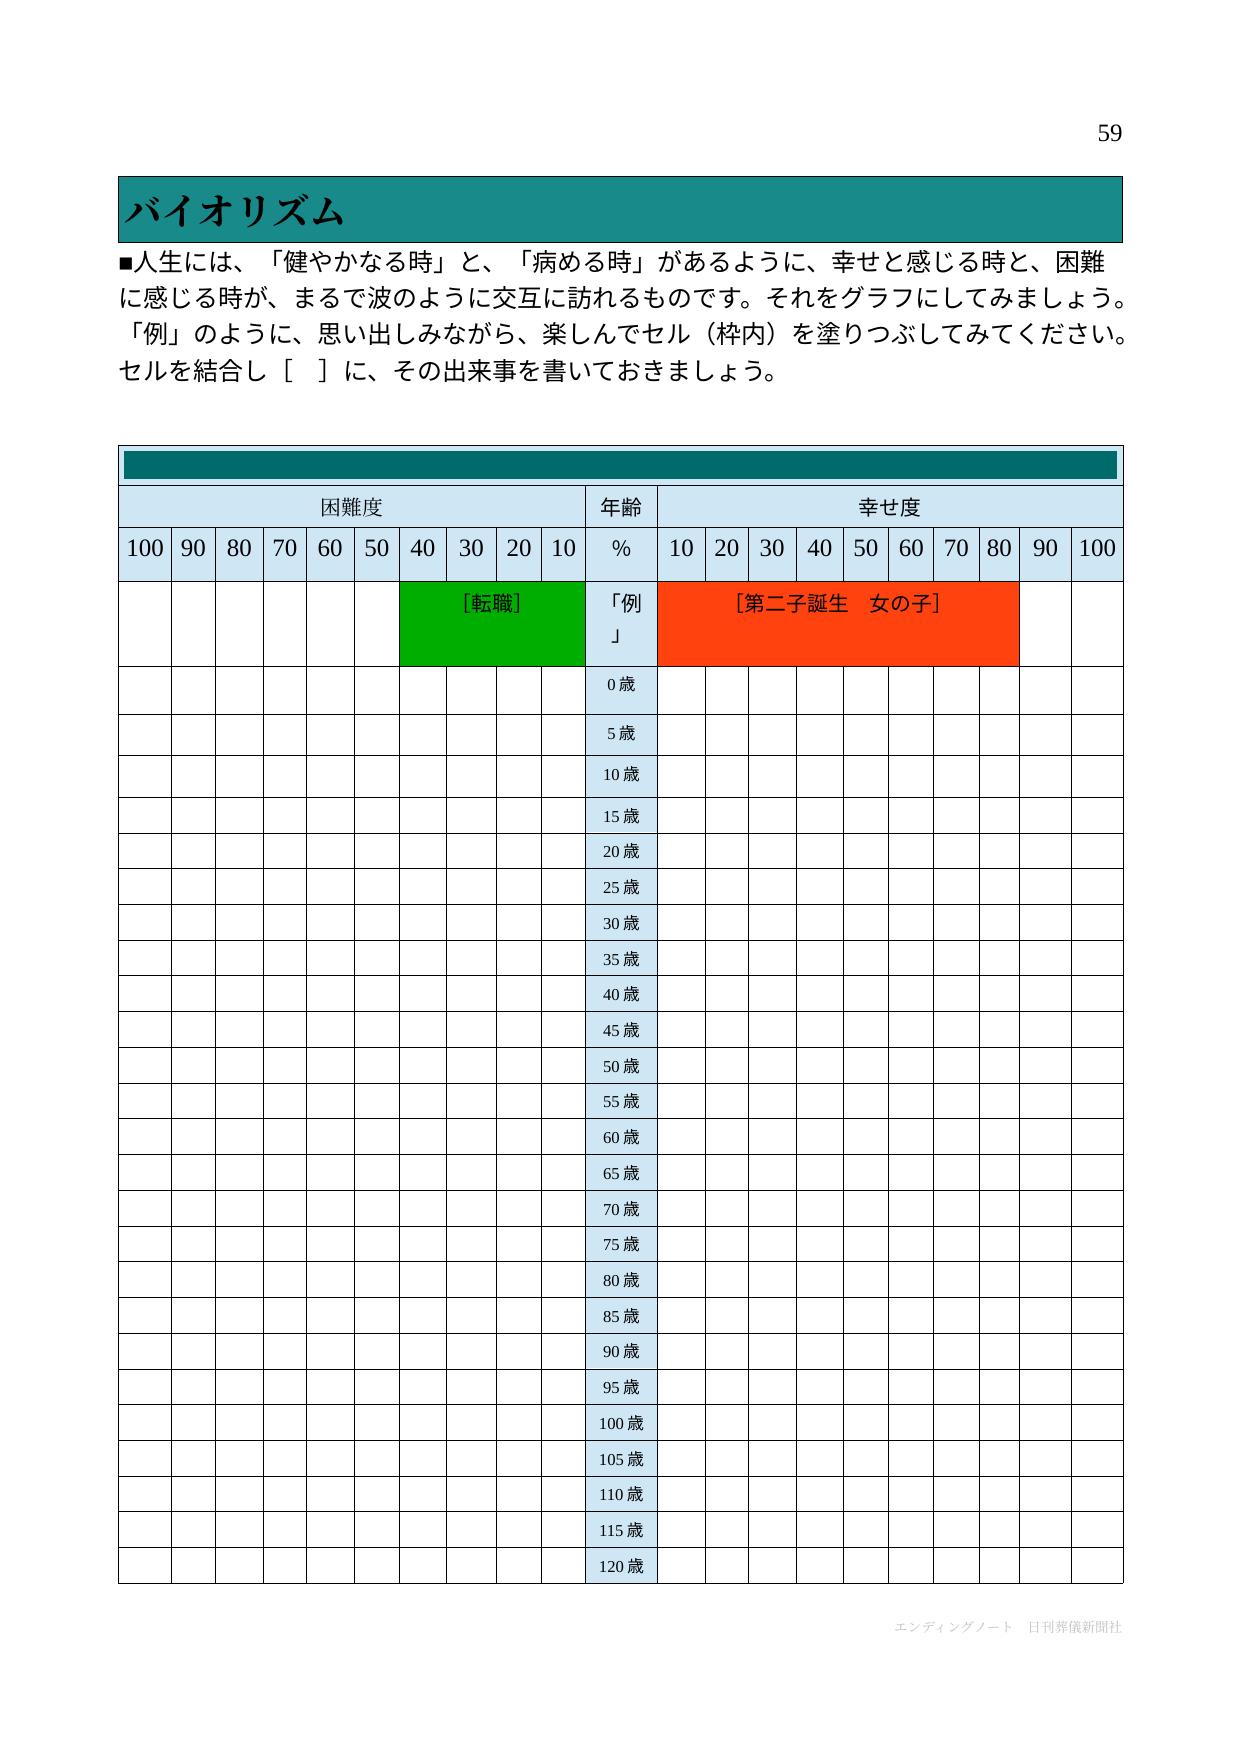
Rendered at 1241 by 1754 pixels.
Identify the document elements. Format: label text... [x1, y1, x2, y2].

table_cell [934, 1227, 979, 1261]
table_header [119, 446, 1123, 485]
table_cell [980, 798, 1019, 832]
table_cell [1020, 1512, 1071, 1547]
table_cell [980, 1012, 1019, 1047]
table_cell [172, 1262, 215, 1297]
table_cell [400, 1405, 446, 1440]
table_cell [497, 1012, 541, 1047]
table_cell [307, 1548, 354, 1583]
table_cell [400, 869, 446, 904]
table_cell [355, 715, 399, 755]
table_cell [497, 798, 541, 832]
table_cell [844, 1441, 888, 1476]
table_cell [497, 1548, 541, 1583]
table_cell [889, 1512, 933, 1547]
table_cell 50 [355, 528, 399, 581]
table_cell 115歳 [586, 1512, 657, 1547]
table_cell [1020, 667, 1071, 714]
table_cell [307, 715, 354, 755]
table_cell [355, 667, 399, 714]
table_cell [400, 798, 446, 832]
table_cell [1072, 1370, 1123, 1404]
table_cell [542, 1155, 585, 1190]
table_cell [264, 667, 306, 714]
table_cell [658, 1119, 705, 1154]
table_cell [216, 1298, 263, 1333]
table_cell [658, 1477, 705, 1511]
table_cell [355, 834, 399, 868]
table_cell [216, 869, 263, 904]
table_cell 70歳 [586, 1191, 657, 1226]
table_cell [980, 1155, 1019, 1190]
table_cell [172, 798, 215, 832]
table_cell [1020, 1548, 1071, 1583]
table_cell [658, 715, 705, 755]
table_cell [216, 798, 263, 832]
table_cell [497, 1191, 541, 1226]
table_cell [1020, 1477, 1071, 1511]
table_cell [216, 1084, 263, 1118]
table_cell [749, 976, 796, 1011]
table_cell [980, 1477, 1019, 1511]
table_cell [447, 1048, 496, 1083]
table_cell [934, 1370, 979, 1404]
table_cell [797, 941, 843, 975]
table_cell [497, 869, 541, 904]
table_cell 80 [216, 528, 263, 581]
table_cell [749, 1262, 796, 1297]
table_cell [400, 1084, 446, 1118]
table_cell [1072, 1048, 1123, 1083]
table_cell [542, 1477, 585, 1511]
table_cell ％ [586, 528, 657, 581]
table_cell [542, 667, 585, 714]
table_cell [658, 1298, 705, 1333]
table_cell 20 [706, 528, 748, 581]
table_cell [797, 1370, 843, 1404]
table_cell [497, 834, 541, 868]
table_cell [706, 834, 748, 868]
table_cell [889, 1441, 933, 1476]
table_cell [844, 905, 888, 940]
table_cell [172, 1084, 215, 1118]
table_cell [658, 1334, 705, 1368]
table_cell [264, 1477, 306, 1511]
table_cell 85歳 [586, 1298, 657, 1333]
table_cell [706, 798, 748, 832]
table_cell [889, 715, 933, 755]
table_cell [447, 1012, 496, 1047]
table_cell [889, 869, 933, 904]
table_cell [889, 1048, 933, 1083]
table_cell [497, 1477, 541, 1511]
table_cell [934, 1548, 979, 1583]
table_cell [264, 941, 306, 975]
table_cell [355, 756, 399, 797]
table_cell [658, 798, 705, 832]
table_cell [307, 667, 354, 714]
table_cell [355, 869, 399, 904]
table_cell 80 [980, 528, 1019, 581]
table_cell 30歳 [586, 905, 657, 940]
table_cell [264, 1441, 306, 1476]
table_cell [706, 869, 748, 904]
table_cell [889, 667, 933, 714]
table_cell [264, 1405, 306, 1440]
table_cell [1072, 1512, 1123, 1547]
table_cell [1020, 1298, 1071, 1333]
table_cell [844, 1370, 888, 1404]
table_cell [1020, 1084, 1071, 1118]
table_cell [119, 1298, 171, 1333]
table_cell [172, 1155, 215, 1190]
table_cell [264, 756, 306, 797]
table_cell [355, 1512, 399, 1547]
table_cell [797, 798, 843, 832]
table_cell [172, 905, 215, 940]
table_cell [980, 1405, 1019, 1440]
table_cell [542, 1262, 585, 1297]
table_cell 45歳 [586, 1012, 657, 1047]
table_cell [844, 667, 888, 714]
table_cell [1020, 756, 1071, 797]
table_cell [172, 1370, 215, 1404]
table_cell [119, 715, 171, 755]
table_cell [1020, 1405, 1071, 1440]
table_cell [706, 1512, 748, 1547]
table_cell [307, 756, 354, 797]
table_cell [1020, 1048, 1071, 1083]
table_cell [216, 1334, 263, 1368]
table_cell [658, 1191, 705, 1226]
table_cell [307, 1048, 354, 1083]
table_cell [658, 869, 705, 904]
table_cell [119, 1191, 171, 1226]
table_cell [844, 715, 888, 755]
table_cell [934, 1334, 979, 1368]
table_cell [542, 1548, 585, 1583]
table_cell [1072, 834, 1123, 868]
table_cell [119, 1048, 171, 1083]
table_cell [542, 1084, 585, 1118]
table_cell [355, 1084, 399, 1118]
table_cell [307, 1512, 354, 1547]
table_cell [844, 1512, 888, 1547]
table_cell [119, 1227, 171, 1261]
table_cell [889, 1191, 933, 1226]
table_cell 100 [1072, 528, 1123, 581]
table_cell [400, 1477, 446, 1511]
table_cell 40歳 [586, 976, 657, 1011]
table_cell [216, 667, 263, 714]
table_cell 55歳 [586, 1084, 657, 1118]
table_cell [934, 715, 979, 755]
table_cell [447, 1227, 496, 1261]
table_cell [119, 1012, 171, 1047]
table_cell [497, 715, 541, 755]
table_cell [1020, 1262, 1071, 1297]
table_cell [706, 941, 748, 975]
table_cell [355, 976, 399, 1011]
table_cell [119, 1441, 171, 1476]
table_cell [980, 756, 1019, 797]
table_cell [1020, 1370, 1071, 1404]
table_cell [844, 1084, 888, 1118]
table_cell [1020, 1227, 1071, 1261]
table_cell [797, 869, 843, 904]
table_cell 20歳 [586, 834, 657, 868]
table_cell [934, 1191, 979, 1226]
table_cell [844, 834, 888, 868]
table_cell [447, 905, 496, 940]
table_cell [934, 1155, 979, 1190]
table_cell 40 [400, 528, 446, 581]
table_cell [542, 941, 585, 975]
table_cell [264, 1048, 306, 1083]
table_cell [172, 667, 215, 714]
table_cell [980, 1084, 1019, 1118]
table_cell 70 [934, 528, 979, 581]
table_cell [172, 1441, 215, 1476]
table_cell [119, 1084, 171, 1118]
table_cell [307, 869, 354, 904]
table_cell [542, 1227, 585, 1261]
table_cell [934, 941, 979, 975]
table_cell [119, 1119, 171, 1154]
table_cell [447, 976, 496, 1011]
table_cell [658, 976, 705, 1011]
table_cell [934, 1012, 979, 1047]
table_cell [447, 667, 496, 714]
table_cell [307, 941, 354, 975]
table_cell [844, 1048, 888, 1083]
table_cell [889, 834, 933, 868]
table_cell [542, 1048, 585, 1083]
table_cell [980, 1262, 1019, 1297]
table_cell [934, 1512, 979, 1547]
table_cell [749, 798, 796, 832]
table_cell [980, 1119, 1019, 1154]
table_cell [749, 667, 796, 714]
table_cell [749, 1012, 796, 1047]
table_cell [844, 1334, 888, 1368]
table_cell [172, 941, 215, 975]
table_cell 60 [307, 528, 354, 581]
table_cell [1072, 1548, 1123, 1583]
table_cell [216, 1227, 263, 1261]
table_cell [749, 756, 796, 797]
table_cell [934, 905, 979, 940]
table_cell [797, 1262, 843, 1297]
table_cell [658, 1012, 705, 1047]
table_cell [355, 1548, 399, 1583]
table_cell [706, 1048, 748, 1083]
table_cell [1020, 1334, 1071, 1368]
table_cell 60 [889, 528, 933, 581]
table_cell [172, 1548, 215, 1583]
table_cell [355, 1191, 399, 1226]
table_cell [355, 905, 399, 940]
table_cell [889, 1227, 933, 1261]
table_cell [264, 715, 306, 755]
table_cell [172, 1012, 215, 1047]
table_cell [889, 1298, 933, 1333]
table_cell [1072, 798, 1123, 832]
table_cell [264, 798, 306, 832]
table_cell [497, 756, 541, 797]
table_cell [889, 1334, 933, 1368]
table_cell [264, 1262, 306, 1297]
table_cell [307, 1405, 354, 1440]
table_cell [844, 1191, 888, 1226]
table_cell [797, 1084, 843, 1118]
table_cell [172, 715, 215, 755]
table_cell [172, 582, 215, 666]
table_cell 0歳 [586, 667, 657, 714]
table_cell [889, 1370, 933, 1404]
table_cell [497, 1370, 541, 1404]
table_cell [542, 798, 585, 832]
table_cell [447, 1155, 496, 1190]
table_cell [749, 1441, 796, 1476]
table_cell [447, 1191, 496, 1226]
table_cell [1020, 582, 1071, 666]
table_cell [706, 1548, 748, 1583]
table_cell [844, 976, 888, 1011]
table_cell [797, 905, 843, 940]
table_cell [797, 667, 843, 714]
table_cell [497, 1227, 541, 1261]
table_cell [447, 1334, 496, 1368]
table_cell [119, 1262, 171, 1297]
table_cell [542, 1512, 585, 1547]
table_cell [844, 1119, 888, 1154]
table_cell [980, 1048, 1019, 1083]
table_cell [658, 1548, 705, 1583]
table_cell [307, 1227, 354, 1261]
table_cell [264, 1012, 306, 1047]
table_cell [216, 1548, 263, 1583]
table_cell [658, 1048, 705, 1083]
table_cell [497, 1048, 541, 1083]
table_cell [706, 756, 748, 797]
table_cell [844, 1405, 888, 1440]
table_cell [400, 1191, 446, 1226]
table_cell [355, 798, 399, 832]
table_cell [497, 667, 541, 714]
table_cell [264, 1298, 306, 1333]
table_cell [355, 1477, 399, 1511]
table_cell [797, 1227, 843, 1261]
table_cell [400, 667, 446, 714]
table_cell [264, 1548, 306, 1583]
table_cell 110歳 [586, 1477, 657, 1511]
table_cell [355, 1119, 399, 1154]
table_cell [934, 667, 979, 714]
table_cell [1072, 1084, 1123, 1118]
table_cell [934, 1477, 979, 1511]
table_cell [980, 1548, 1019, 1583]
table_cell 75歳 [586, 1227, 657, 1261]
table_cell [797, 1441, 843, 1476]
table_cell [447, 1441, 496, 1476]
table_cell [355, 1298, 399, 1333]
table_cell [658, 1405, 705, 1440]
table_cell [355, 1155, 399, 1190]
table_cell [119, 756, 171, 797]
table_cell [264, 1370, 306, 1404]
table_cell [706, 1155, 748, 1190]
table_cell ［転職］ [400, 582, 585, 666]
table_cell [658, 834, 705, 868]
table_cell [1020, 905, 1071, 940]
table_cell [844, 1262, 888, 1297]
table_cell [119, 1370, 171, 1404]
table_cell 70 [264, 528, 306, 581]
table_cell [980, 1191, 1019, 1226]
table_cell [797, 1477, 843, 1511]
table_cell [889, 941, 933, 975]
table_cell [889, 1548, 933, 1583]
table_cell [749, 1119, 796, 1154]
table_cell 30 [749, 528, 796, 581]
table_cell [658, 1155, 705, 1190]
table_cell 80歳 [586, 1262, 657, 1297]
table_cell [934, 1405, 979, 1440]
table_cell [542, 869, 585, 904]
table_cell 30 [447, 528, 496, 581]
table_cell [706, 1227, 748, 1261]
table_cell [889, 976, 933, 1011]
table_cell [119, 869, 171, 904]
table_cell [119, 667, 171, 714]
table_cell 幸せ度 [658, 486, 1123, 527]
table_cell [264, 905, 306, 940]
table_cell [172, 834, 215, 868]
table_cell [1072, 715, 1123, 755]
table_cell [264, 1191, 306, 1226]
table_cell [1020, 1441, 1071, 1476]
table_cell [264, 976, 306, 1011]
table_cell [355, 582, 399, 666]
table_cell [172, 1227, 215, 1261]
table_cell [542, 1334, 585, 1368]
table_cell [797, 1155, 843, 1190]
table_cell [1020, 798, 1071, 832]
table_cell 35歳 [586, 941, 657, 975]
table_cell [797, 1548, 843, 1583]
table_cell [1072, 1012, 1123, 1047]
table_cell [658, 905, 705, 940]
table_cell [980, 1227, 1019, 1261]
table_cell [889, 1012, 933, 1047]
table_cell [400, 1334, 446, 1368]
table_cell [447, 869, 496, 904]
table_cell [934, 1048, 979, 1083]
table_cell [400, 976, 446, 1011]
table_cell [447, 1119, 496, 1154]
table_cell [307, 1191, 354, 1226]
table_cell [1020, 1012, 1071, 1047]
table_cell [749, 1548, 796, 1583]
table_cell [797, 1119, 843, 1154]
table_cell [706, 1405, 748, 1440]
table_cell [658, 1227, 705, 1261]
table_cell [216, 1012, 263, 1047]
table_cell [172, 1512, 215, 1547]
table_cell [264, 582, 306, 666]
table_cell [1072, 1191, 1123, 1226]
table_cell [497, 1298, 541, 1333]
table_cell [307, 976, 354, 1011]
table_cell ［第二子誕生 女の子］ [658, 582, 1019, 666]
table_cell [889, 798, 933, 832]
table_cell [542, 715, 585, 755]
table_cell [307, 834, 354, 868]
table_cell [889, 1477, 933, 1511]
table_cell 65歳 [586, 1155, 657, 1190]
table_cell [542, 1441, 585, 1476]
table_cell 20 [497, 528, 541, 581]
table_cell [172, 1405, 215, 1440]
table_cell 年齢 [586, 486, 657, 527]
table_cell [172, 1048, 215, 1083]
table_cell [889, 1262, 933, 1297]
table_cell [889, 1155, 933, 1190]
table_cell [119, 941, 171, 975]
table_cell [749, 1405, 796, 1440]
table_cell [447, 1084, 496, 1118]
table_cell [749, 1298, 796, 1333]
table_cell [1072, 1262, 1123, 1297]
table_cell [706, 667, 748, 714]
table_cell [400, 1262, 446, 1297]
table_cell [749, 1334, 796, 1368]
table_cell [307, 582, 354, 666]
table_cell [264, 1119, 306, 1154]
table_cell [980, 1334, 1019, 1368]
table_cell [1072, 1155, 1123, 1190]
table_cell [658, 1370, 705, 1404]
table_cell [400, 1370, 446, 1404]
table_cell [1072, 1119, 1123, 1154]
table_cell [749, 905, 796, 940]
table_cell [749, 1227, 796, 1261]
table_cell [400, 1155, 446, 1190]
table_cell [934, 976, 979, 1011]
table_cell [216, 1477, 263, 1511]
table_cell [216, 1191, 263, 1226]
table_cell [706, 1191, 748, 1226]
table_cell [797, 1298, 843, 1333]
table_cell [889, 1119, 933, 1154]
table_cell [980, 976, 1019, 1011]
table_cell [980, 834, 1019, 868]
table_cell 50歳 [586, 1048, 657, 1083]
table_cell [307, 1119, 354, 1154]
table_cell 10 [658, 528, 705, 581]
table_cell [749, 941, 796, 975]
table_cell [749, 1084, 796, 1118]
table_cell [216, 1155, 263, 1190]
table_cell [400, 941, 446, 975]
table_cell [264, 834, 306, 868]
table_cell [172, 756, 215, 797]
table_cell [844, 1155, 888, 1190]
table_cell 90 [172, 528, 215, 581]
table_cell [216, 756, 263, 797]
table_cell [980, 905, 1019, 940]
table_cell [400, 1441, 446, 1476]
table_cell [355, 1048, 399, 1083]
table_cell [1020, 1191, 1071, 1226]
table_cell [172, 869, 215, 904]
table_cell [844, 1477, 888, 1511]
table_cell [119, 798, 171, 832]
table_cell [307, 1441, 354, 1476]
table_cell [216, 582, 263, 666]
table_cell [216, 905, 263, 940]
table_cell [307, 1084, 354, 1118]
table_cell [400, 1048, 446, 1083]
table_cell [119, 1405, 171, 1440]
table_cell [497, 1334, 541, 1368]
table_cell [797, 715, 843, 755]
table_cell [497, 1262, 541, 1297]
table_cell [216, 834, 263, 868]
table_cell [497, 976, 541, 1011]
table_cell [658, 1084, 705, 1118]
table_cell [307, 1370, 354, 1404]
table_cell [355, 1012, 399, 1047]
table_cell [172, 1119, 215, 1154]
table_cell [307, 905, 354, 940]
table_cell [980, 869, 1019, 904]
table_cell [216, 1512, 263, 1547]
table_cell [980, 667, 1019, 714]
table_cell [749, 1512, 796, 1547]
table_cell [264, 869, 306, 904]
table_cell [980, 1512, 1019, 1547]
table_cell 50 [844, 528, 888, 581]
table_cell [307, 1262, 354, 1297]
table_cell [797, 1405, 843, 1440]
table_cell [706, 1370, 748, 1404]
table_cell [1072, 1298, 1123, 1333]
table_cell [172, 1477, 215, 1511]
table_cell [542, 976, 585, 1011]
table_cell [400, 1119, 446, 1154]
table_cell [889, 1405, 933, 1440]
table_cell [1072, 869, 1123, 904]
table_cell [119, 1477, 171, 1511]
table_cell [172, 1191, 215, 1226]
table_cell [542, 1191, 585, 1226]
table_cell [797, 1012, 843, 1047]
table_cell [542, 1298, 585, 1333]
table_cell [447, 798, 496, 832]
table_cell [497, 905, 541, 940]
table_cell [980, 1370, 1019, 1404]
table_cell [1072, 905, 1123, 940]
table_cell [749, 1155, 796, 1190]
table_cell [844, 941, 888, 975]
table_cell [216, 1370, 263, 1404]
table_cell [497, 1084, 541, 1118]
table_cell [497, 1512, 541, 1547]
table_cell [844, 1298, 888, 1333]
table_cell [934, 869, 979, 904]
table_cell [119, 1155, 171, 1190]
table_cell [1072, 582, 1123, 666]
table_cell [658, 1512, 705, 1547]
table_cell [216, 1405, 263, 1440]
table_cell 100 [119, 528, 171, 581]
table_cell [749, 834, 796, 868]
table_cell [844, 756, 888, 797]
table_cell [844, 869, 888, 904]
table_cell [355, 1262, 399, 1297]
table_cell [216, 976, 263, 1011]
table_cell [355, 1334, 399, 1368]
table_cell [797, 1512, 843, 1547]
table_cell 10歳 [586, 756, 657, 797]
table_cell [497, 941, 541, 975]
table_cell [749, 1191, 796, 1226]
table_cell [447, 1298, 496, 1333]
table_cell [216, 715, 263, 755]
table_cell [934, 756, 979, 797]
table_cell [542, 756, 585, 797]
table_cell [172, 1334, 215, 1368]
table_cell [355, 1441, 399, 1476]
table_cell 10 [542, 528, 585, 581]
table_cell [400, 905, 446, 940]
table_cell [980, 1441, 1019, 1476]
table_cell 100歳 [586, 1405, 657, 1440]
table_cell [980, 941, 1019, 975]
table_cell [172, 976, 215, 1011]
table_cell 困難度 [119, 486, 585, 527]
table_cell [542, 1119, 585, 1154]
table_cell [307, 1334, 354, 1368]
table_cell [400, 1548, 446, 1583]
table_cell [264, 1227, 306, 1261]
table_cell [844, 798, 888, 832]
table_cell [889, 1084, 933, 1118]
table_cell [1072, 1334, 1123, 1368]
table_cell [119, 1548, 171, 1583]
table_cell [706, 1119, 748, 1154]
table_cell 25歳 [586, 869, 657, 904]
table_cell [400, 715, 446, 755]
text ■人生には、「健やかなる時」と、「病める時」があるように、幸せと感じる時と、困難に感じる時が、まるで波のように交互に訪れるものです。それをグラフにしてみましょう。「例」のように、思い出しみながら、楽しんでセル（枠内）を塗りつぶしてみてください。セルを結合し［ ］に、その出来事を書いておきましょう。 [118, 243, 1122, 387]
table_cell 5歳 [586, 715, 657, 755]
table_cell 60歳 [586, 1119, 657, 1154]
table_cell [1020, 941, 1071, 975]
table_cell [447, 715, 496, 755]
table_cell [447, 1548, 496, 1583]
table_cell [447, 1512, 496, 1547]
table_cell [447, 834, 496, 868]
table_cell [307, 798, 354, 832]
table_cell [307, 1477, 354, 1511]
table_cell [706, 1334, 748, 1368]
table_cell [706, 976, 748, 1011]
table_cell [749, 1477, 796, 1511]
table_cell [216, 1262, 263, 1297]
table_cell [119, 905, 171, 940]
table_cell [307, 1155, 354, 1190]
table_cell [1072, 1405, 1123, 1440]
table_cell [542, 905, 585, 940]
table_cell [934, 798, 979, 832]
table_cell [706, 1084, 748, 1118]
table_cell [706, 1298, 748, 1333]
table_cell [400, 756, 446, 797]
table_cell 15歳 [586, 798, 657, 832]
table_cell [447, 1262, 496, 1297]
table_cell [706, 1262, 748, 1297]
table_cell [355, 941, 399, 975]
table_cell [934, 1298, 979, 1333]
table_cell [658, 941, 705, 975]
table_cell [400, 1512, 446, 1547]
table_cell [1020, 976, 1071, 1011]
table_cell [355, 1227, 399, 1261]
table_cell [400, 1298, 446, 1333]
table_cell [172, 1298, 215, 1333]
table_cell [307, 1298, 354, 1333]
table_cell [706, 1012, 748, 1047]
table_cell [797, 834, 843, 868]
table_cell [447, 756, 496, 797]
table_cell [706, 905, 748, 940]
table_cell [658, 667, 705, 714]
table_cell [216, 1119, 263, 1154]
table_cell [264, 1155, 306, 1190]
table_cell [934, 1119, 979, 1154]
table_cell [497, 1119, 541, 1154]
table_cell 120歳 [586, 1548, 657, 1583]
table_cell [934, 1262, 979, 1297]
table_cell [797, 976, 843, 1011]
table_cell [1072, 1477, 1123, 1511]
table_cell [1072, 941, 1123, 975]
table_cell [447, 1477, 496, 1511]
table_cell [497, 1405, 541, 1440]
table_cell [706, 715, 748, 755]
table_cell [542, 1370, 585, 1404]
table_cell [1072, 976, 1123, 1011]
table_cell [307, 1012, 354, 1047]
table_cell [844, 1012, 888, 1047]
table_cell 95歳 [586, 1370, 657, 1404]
table_cell [658, 756, 705, 797]
table_cell [749, 869, 796, 904]
table_cell [119, 834, 171, 868]
table_cell [889, 905, 933, 940]
table_cell [934, 1084, 979, 1118]
table_cell [216, 1048, 263, 1083]
table_cell [447, 1370, 496, 1404]
table_cell [1020, 1119, 1071, 1154]
table_cell [706, 1441, 748, 1476]
table_cell [797, 1334, 843, 1368]
table_cell [1072, 756, 1123, 797]
table_cell [447, 1405, 496, 1440]
table_header バイオリズム [119, 177, 1122, 242]
table_cell [264, 1334, 306, 1368]
table_cell [749, 1370, 796, 1404]
table_cell [797, 1048, 843, 1083]
table_cell [216, 1441, 263, 1476]
table_cell [658, 1441, 705, 1476]
table_cell [1072, 667, 1123, 714]
table_cell [264, 1512, 306, 1547]
table_cell [980, 715, 1019, 755]
table_cell [749, 715, 796, 755]
table_cell [119, 582, 171, 666]
table_cell [355, 1405, 399, 1440]
table_cell [797, 1191, 843, 1226]
table_cell [542, 1405, 585, 1440]
table_cell [497, 1155, 541, 1190]
table_cell [844, 1548, 888, 1583]
table_cell [844, 1227, 888, 1261]
table_cell 40 [797, 528, 843, 581]
table_cell [400, 834, 446, 868]
table_cell [119, 1334, 171, 1368]
table_cell [1020, 869, 1071, 904]
table_cell [542, 834, 585, 868]
table_cell [119, 1512, 171, 1547]
table_cell [934, 1441, 979, 1476]
table_cell 105歳 [586, 1441, 657, 1476]
table_cell [264, 1084, 306, 1118]
table_cell [889, 756, 933, 797]
table_cell 「例」 [586, 582, 657, 666]
table_cell [706, 1477, 748, 1511]
table_cell [119, 976, 171, 1011]
table_cell [1020, 1155, 1071, 1190]
table_cell [400, 1012, 446, 1047]
table_cell [447, 941, 496, 975]
table_cell [497, 1441, 541, 1476]
table_cell 90 [1020, 528, 1071, 581]
table_cell [355, 1370, 399, 1404]
table_cell [216, 941, 263, 975]
table_cell [1072, 1441, 1123, 1476]
table_cell [749, 1048, 796, 1083]
table_cell [1020, 715, 1071, 755]
table_cell [797, 756, 843, 797]
table_cell 90歳 [586, 1334, 657, 1368]
table_cell [1072, 1227, 1123, 1261]
table_cell [658, 1262, 705, 1297]
table_cell [980, 1298, 1019, 1333]
table_cell [1020, 834, 1071, 868]
table_cell [400, 1227, 446, 1261]
table_cell [934, 834, 979, 868]
table_cell [542, 1012, 585, 1047]
